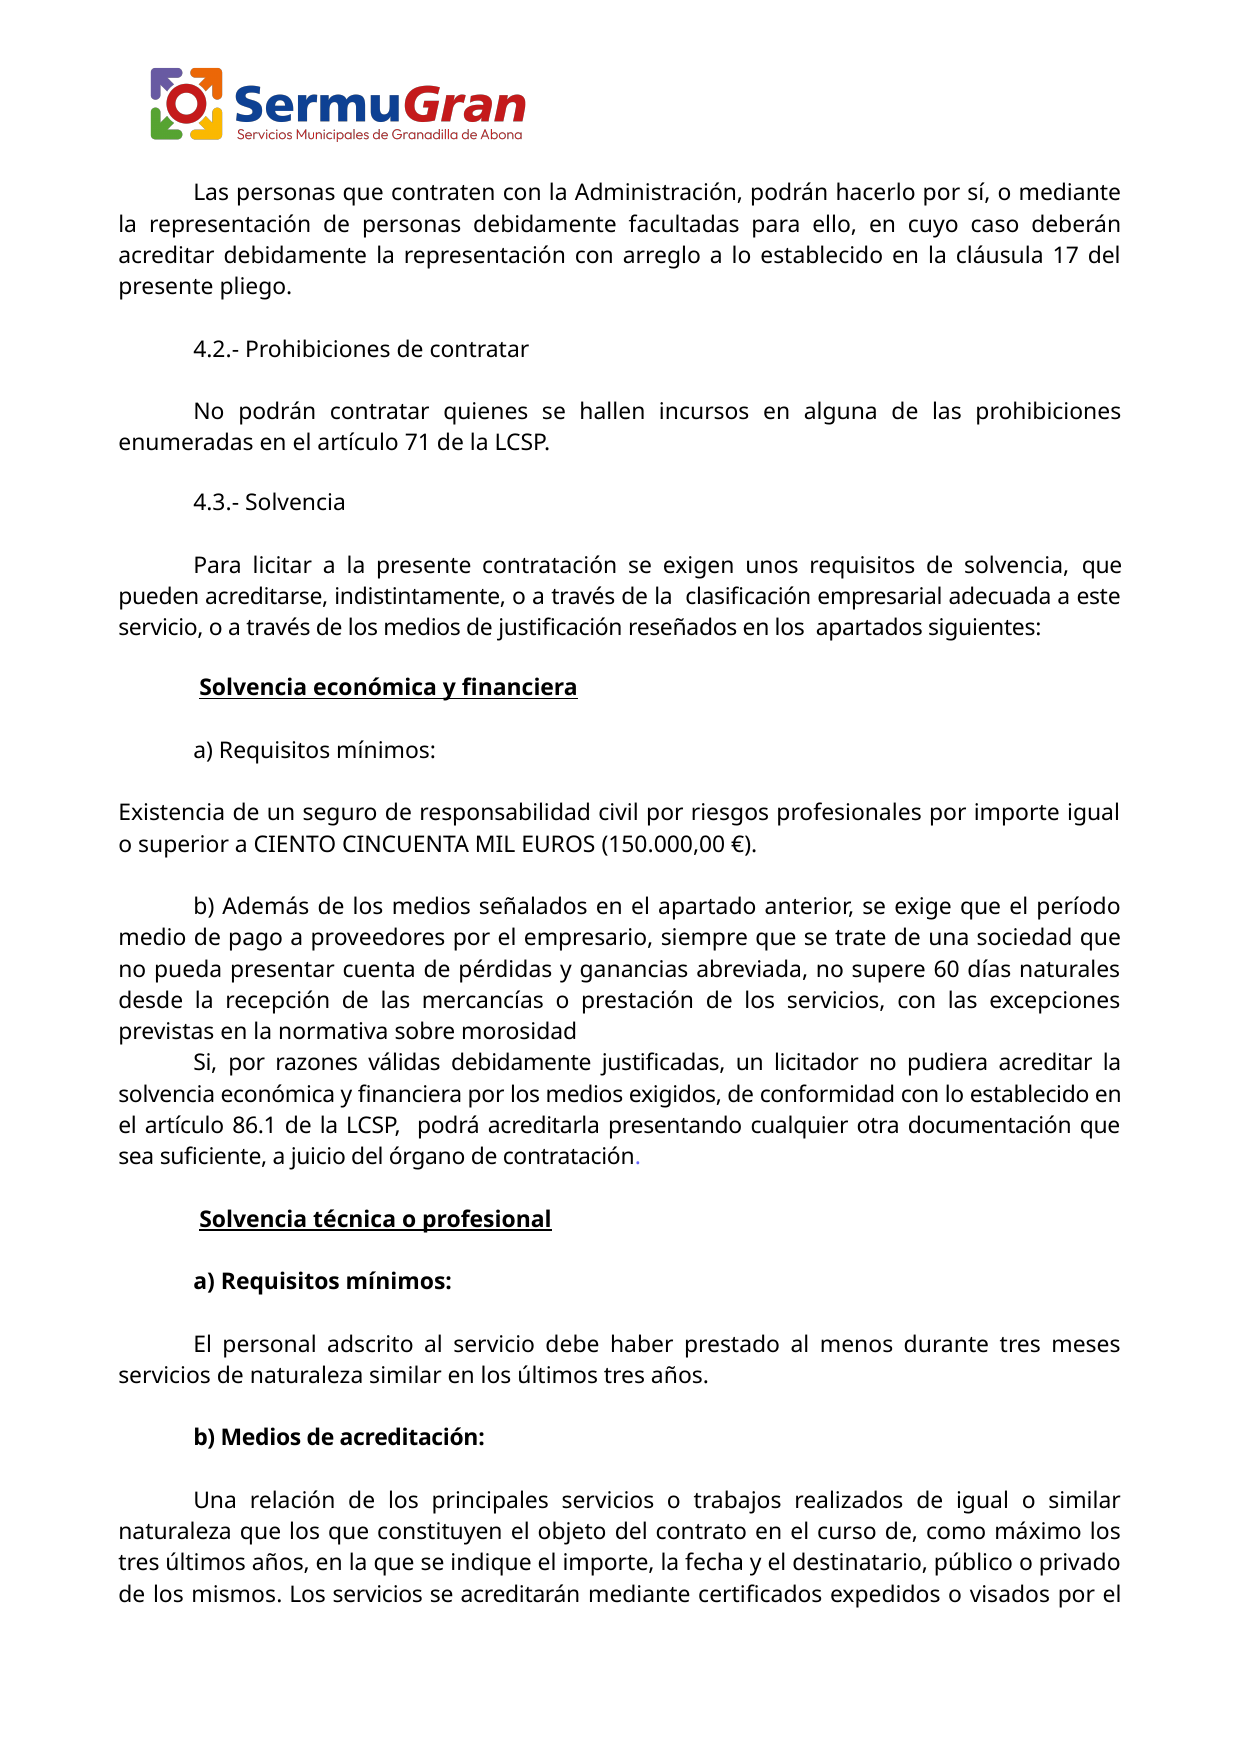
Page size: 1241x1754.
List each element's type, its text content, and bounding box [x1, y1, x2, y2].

text Una relación de los principales servicios o trabajos realizados de igual o similar naturaleza que los que constituyen el objeto del contrato en el curso de, como máximo los tres últimos años, en la que se indique el importe, la fecha y el destinatario, público o privado de los mismos. Los servicios se acreditarán mediante certificados expedidos o visados por el [118, 1484, 1122, 1609]
text Las personas que contraten con la Administración, podrán hacerlo por sí, o mediante la representación de personas debidamente facultadas para ello, en cuyo caso deberán acreditar debidamente la representación con arreglo a lo establecido en la cláusula 17 del presente pliego. [118, 176, 1122, 301]
text 4.2.- Prohibiciones de contratar [118, 333, 1122, 364]
text Si, por razones válidas debidamente justificadas, un licitador no pudiera acreditar la solvencia económica y financiera por los medios exigidos, de conformidad con lo establecido en el artículo 86.1 de la LCSP, podrá acreditarla presentando cualquier otra documentación que sea suficiente, a juicio del órgano de contratación. [118, 1046, 1122, 1171]
text Solvencia técnica o profesional [118, 1203, 1122, 1234]
text Para licitar a la presente contratación se exigen unos requisitos de solvencia, que pueden acreditarse, indistintamente, o a través de la clasificación empresarial adecuada a este servicio, o a través de los medios de justificación reseñados en los apartados siguientes: [118, 549, 1122, 643]
text 4.3.- Solvencia [118, 486, 1122, 518]
text b) Además de los medios señalados en el apartado anterior, se exige que el período medio de pago a proveedores por el empresario, siempre que se trate de una sociedad que no pueda presentar cuenta de pérdidas y ganancias abreviada, no supere 60 días naturales desde la recepción de las mercancías o prestación de los servicios, con las excepciones previstas en la normativa sobre morosidad [118, 890, 1122, 1046]
text No podrán contratar quienes se hallen incursos en alguna de las prohibiciones enumeradas en el artículo 71 de la LCSP. [118, 395, 1122, 458]
text a) Requisitos mínimos: [118, 1265, 1122, 1296]
text El personal adscrito al servicio debe haber prestado al menos durante tres meses servicios de naturaleza similar en los últimos tres años. [118, 1328, 1122, 1390]
text b) Medios de acreditación: [118, 1421, 1122, 1453]
picture [133, 83, 543, 123]
text Solvencia económica y financiera [118, 671, 1122, 703]
text Existencia de un seguro de responsabilidad civil por riesgos profesionales por importe igual o superior a CIENTO CINCUENTA MIL EUROS (150.000,00 €). [118, 796, 1122, 859]
text a) Requisitos mínimos: [118, 734, 1122, 765]
